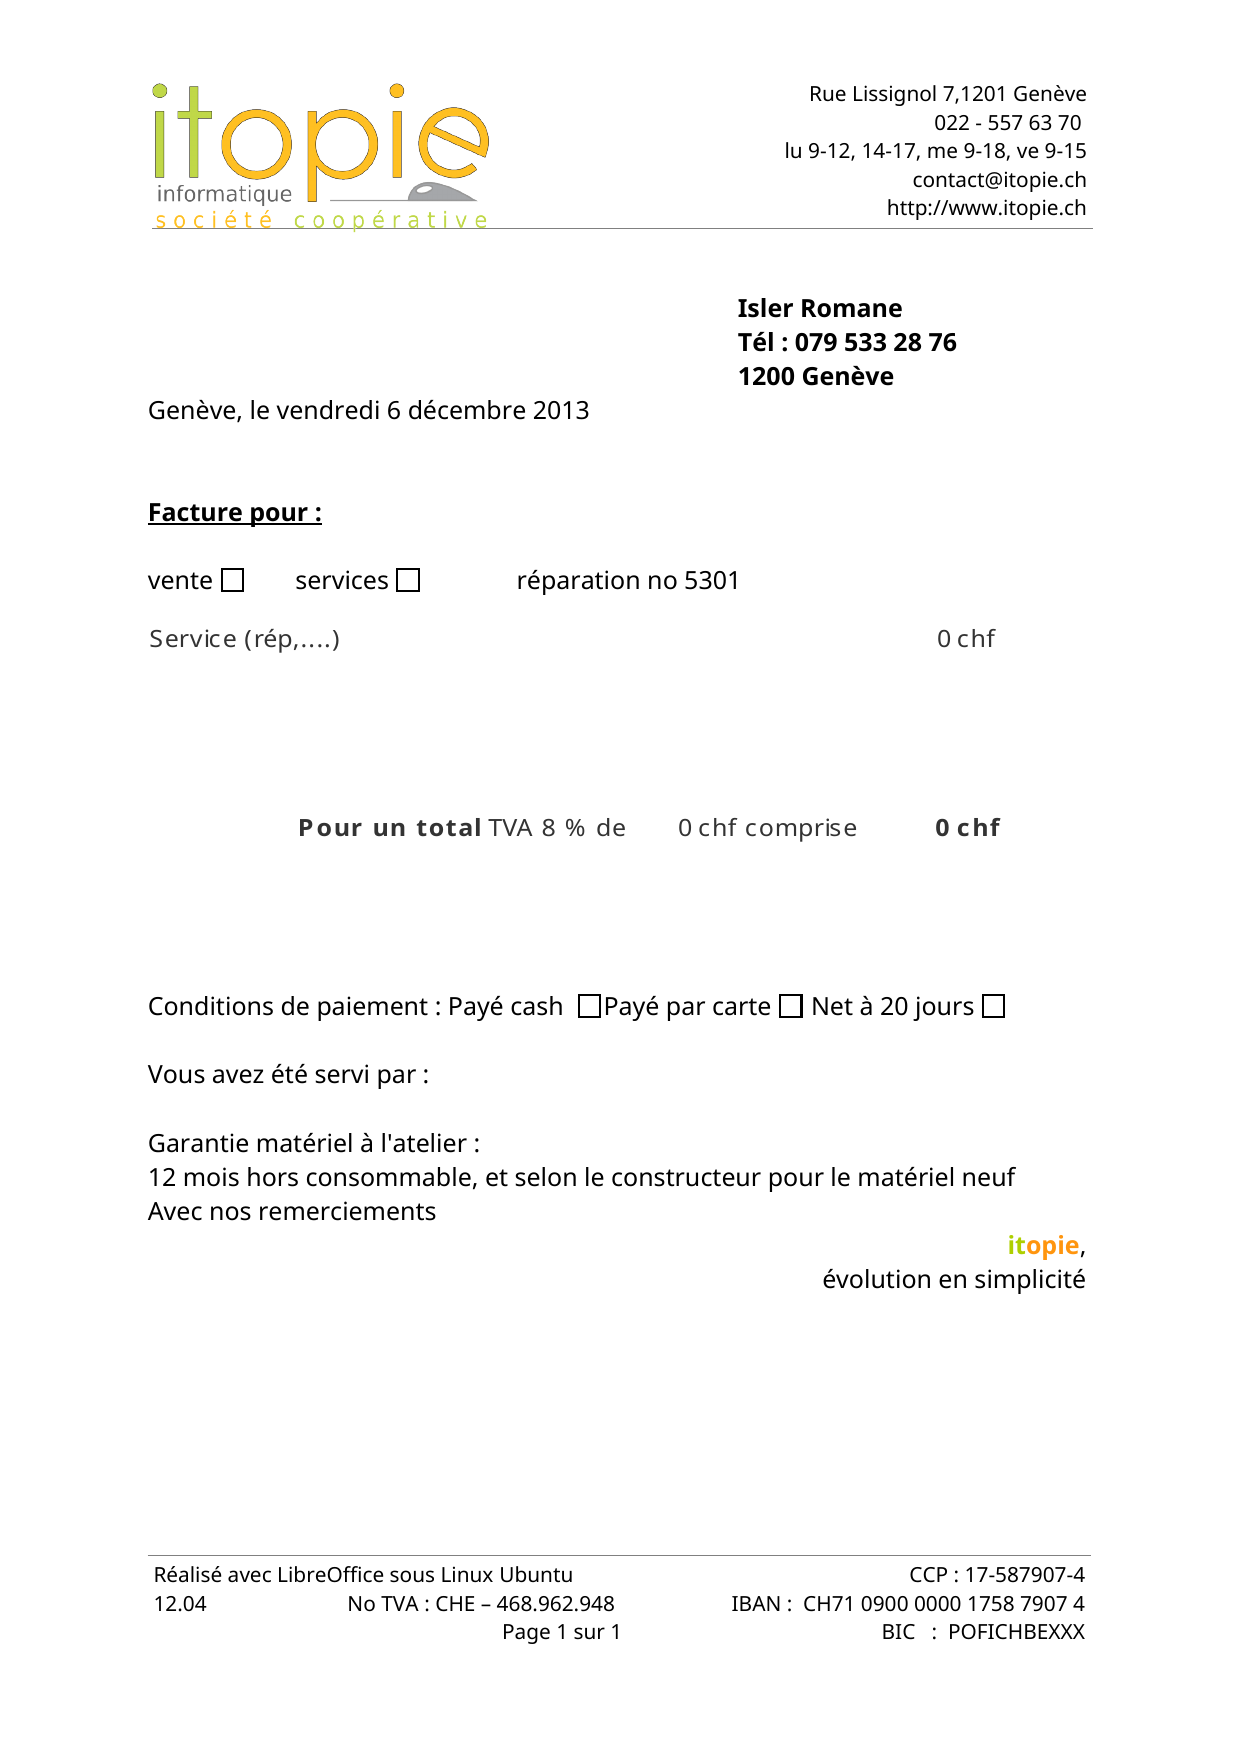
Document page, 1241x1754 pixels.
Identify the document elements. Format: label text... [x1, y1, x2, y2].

text Vous avez été servi par : [148, 1057, 1093, 1091]
text Genève, le vendredi 6 décembre 2013 [148, 392, 1093, 427]
text vente services réparation no 5301 [148, 563, 1093, 597]
text Facture pour : [148, 495, 1093, 529]
text Conditions de paiement : Payé cash Payé par carte Net à 20 jours [148, 989, 1093, 1023]
picture [138, 72, 500, 244]
text 1200 Genève [148, 358, 1093, 392]
text Tél : 079 533 28 76 [148, 324, 1093, 358]
text 12 mois hors consommable, et selon le constructeur pour le matériel neuf [148, 1159, 1093, 1193]
text Avec nos remerciements [148, 1193, 1093, 1227]
text itopie, [148, 1227, 1093, 1262]
text évolution en simplicité [148, 1262, 1093, 1296]
text Isler Romane [148, 290, 1093, 324]
text Garantie matériel à l'atelier : [148, 1125, 1093, 1159]
